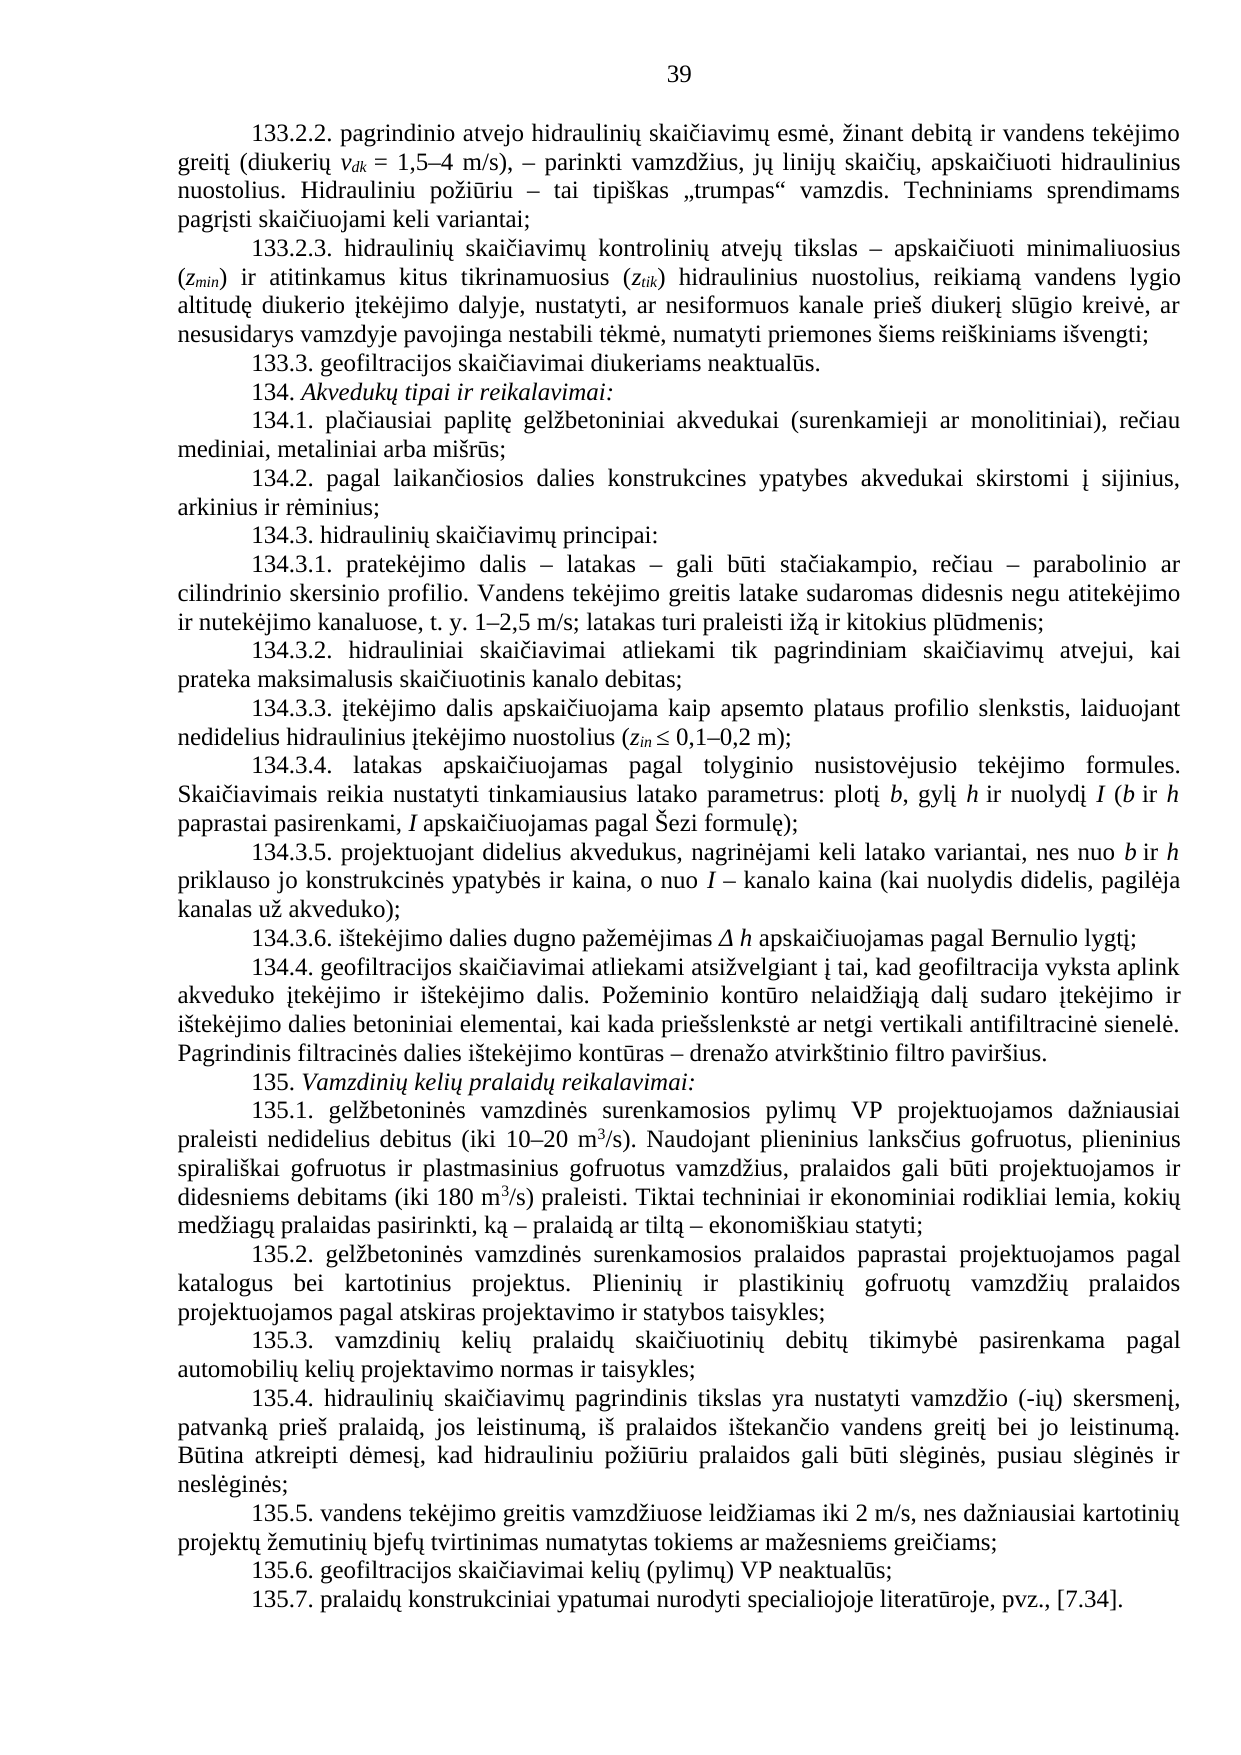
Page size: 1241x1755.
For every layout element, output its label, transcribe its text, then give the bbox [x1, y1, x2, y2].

text 135.1. gelžbetoninės vamzdinės surenkamosios pylimų VP projektuojamos dažniausiai praleisti nedidelius debitus (iki 10–20 m3/s). Naudojant plieninius lanksčius gofruotus, plieninius spirališkai gofruotus ir plastmasinius gofruotus vamzdžius, pralaidos gali būti projektuojamos ir didesniems debitams (iki 180 m3/s) praleisti. Tiktai techniniai ir ekonominiai rodikliai lemia, kokių medžiagų pralaidas pasirinkti, ką – pralaidą ar tiltą – ekonomiškiau statyti; [177, 1096, 1181, 1239]
text 134.1. plačiausiai paplitę gelžbetoniniai akvedukai (surenkamieji ar monolitiniai), rečiau mediniai, metaliniai arba mišrūs; [177, 406, 1181, 463]
text 134.3.6. ištekėjimo dalies dugno pažemėjimas Δ h apskaičiuojamas pagal Bernulio lygtį; [177, 923, 1181, 952]
text 135.2. gelžbetoninės vamzdinės surenkamosios pralaidos paprastai projektuojamos pagal katalogus bei kartotinius projektus. Plieninių ir plastikinių gofruotų vamzdžių pralaidos projektuojamos pagal atskiras projektavimo ir statybos taisykles; [177, 1239, 1181, 1326]
text 134.3.5. projektuojant didelius akvedukus, nagrinėjami keli latako variantai, nes nuo b ir h priklauso jo konstrukcinės ypatybės ir kaina, o nuo I – kanalo kaina (kai nuolydis didelis, pagilėja kanalas už akveduko); [177, 837, 1181, 923]
text 135.4. hidraulinių skaičiavimų pagrindinis tikslas yra nustatyti vamzdžio (-ių) skersmenį, patvanką prieš pralaidą, jos leistinumą, iš pralaidos ištekančio vandens greitį bei jo leistinumą. Būtina atkreipti dėmesį, kad hidrauliniu požiūriu pralaidos gali būti slėginės, pusiau slėginės ir neslėginės; [177, 1383, 1181, 1498]
text 134.3.4. latakas apskaičiuojamas pagal tolyginio nusistovėjusio tekėjimo formules. Skaičiavimais reikia nustatyti tinkamiausius latako parametrus: plotį b, gylį h ir nuolydį I (b ir h paprastai pasirenkami, I apskaičiuojamas pagal Šezi formulę); [177, 751, 1181, 837]
text 134. Akvedukų tipai ir reikalavimai: [177, 377, 1181, 406]
text 134.3.2. hidrauliniai skaičiavimai atliekami tik pagrindiniam skaičiavimų atvejui, kai prateka maksimalusis skaičiuotinis kanalo debitas; [177, 636, 1181, 693]
text 135. Vamzdinių kelių pralaidų reikalavimai: [177, 1067, 1181, 1096]
text 135.5. vandens tekėjimo greitis vamzdžiuose leidžiamas iki 2 m/s, nes dažniausiai kartotinių projektų žemutinių bjefų tvirtinimas numatytas tokiems ar mažesniems greičiams; [177, 1498, 1181, 1556]
text 133.3. geofiltracijos skaičiavimai diukeriams neaktualūs. [177, 348, 1181, 377]
text 134.4. geofiltracijos skaičiavimai atliekami atsižvelgiant į tai, kad geofiltracija vyksta aplink akveduko įtekėjimo ir ištekėjimo dalis. Požeminio kontūro nelaidžiąją dalį sudaro įtekėjimo ir ištekėjimo dalies betoniniai elementai, kai kada priešslenkstė ar netgi vertikali antifiltracinė sienelė. Pagrindinis filtracinės dalies ištekėjimo kontūras – drenažo atvirkštinio filtro paviršius. [177, 952, 1181, 1067]
text 133.2.3. hidraulinių skaičiavimų kontrolinių atvejų tikslas – apskaičiuoti minimaliuosius (zmin) ir atitinkamus kitus tikrinamuosius (ztik) hidraulinius nuostolius, reikiamą vandens lygio altitudę diukerio įtekėjimo dalyje, nustatyti, ar nesiformuos kanale prieš diukerį slūgio kreivė, ar nesusidarys vamzdyje pavojinga nestabili tėkmė, numatyti priemones šiems reiškiniams išvengti; [177, 233, 1181, 348]
text 134.3.1. pratekėjimo dalis – latakas – gali būti stačiakampio, rečiau – parabolinio ar cilindrinio skersinio profilio. Vandens tekėjimo greitis latake sudaromas didesnis negu atitekėjimo ir nutekėjimo kanaluose, t. y. 1–2,5 m/s; latakas turi praleisti ižą ir kitokius plūdmenis; [177, 549, 1181, 636]
text 134.3.3. įtekėjimo dalis apskaičiuojama kaip apsemto plataus profilio slenkstis, laiduojant nedidelius hidraulinius įtekėjimo nuostolius (zin ≤ 0,1–0,2 m); [177, 693, 1181, 751]
text 135.6. geofiltracijos skaičiavimai kelių (pylimų) VP neaktualūs; [177, 1556, 1181, 1584]
text 135.7. pralaidų konstrukciniai ypatumai nurodyti specialiojoje literatūroje, pvz., [7.34]. [177, 1584, 1181, 1613]
text 133.2.2. pagrindinio atvejo hidraulinių skaičiavimų esmė, žinant debitą ir vandens tekėjimo greitį (diukerių vdk = 1,5–4 m/s), – parinkti vamzdžius, jų linijų skaičių, apskaičiuoti hidraulinius nuostolius. Hidrauliniu požiūriu – tai tipiškas „trumpas“ vamzdis. Techniniams sprendimams pagrįsti skaičiuojami keli variantai; [177, 118, 1181, 233]
text 134.2. pagal laikančiosios dalies konstrukcines ypatybes akvedukai skirstomi į sijinius, arkinius ir rėminius; [177, 463, 1181, 521]
text 135.3. vamzdinių kelių pralaidų skaičiuotinių debitų tikimybė pasirenkama pagal automobilių kelių projektavimo normas ir taisykles; [177, 1326, 1181, 1383]
text 134.3. hidraulinių skaičiavimų principai: [177, 521, 1181, 549]
